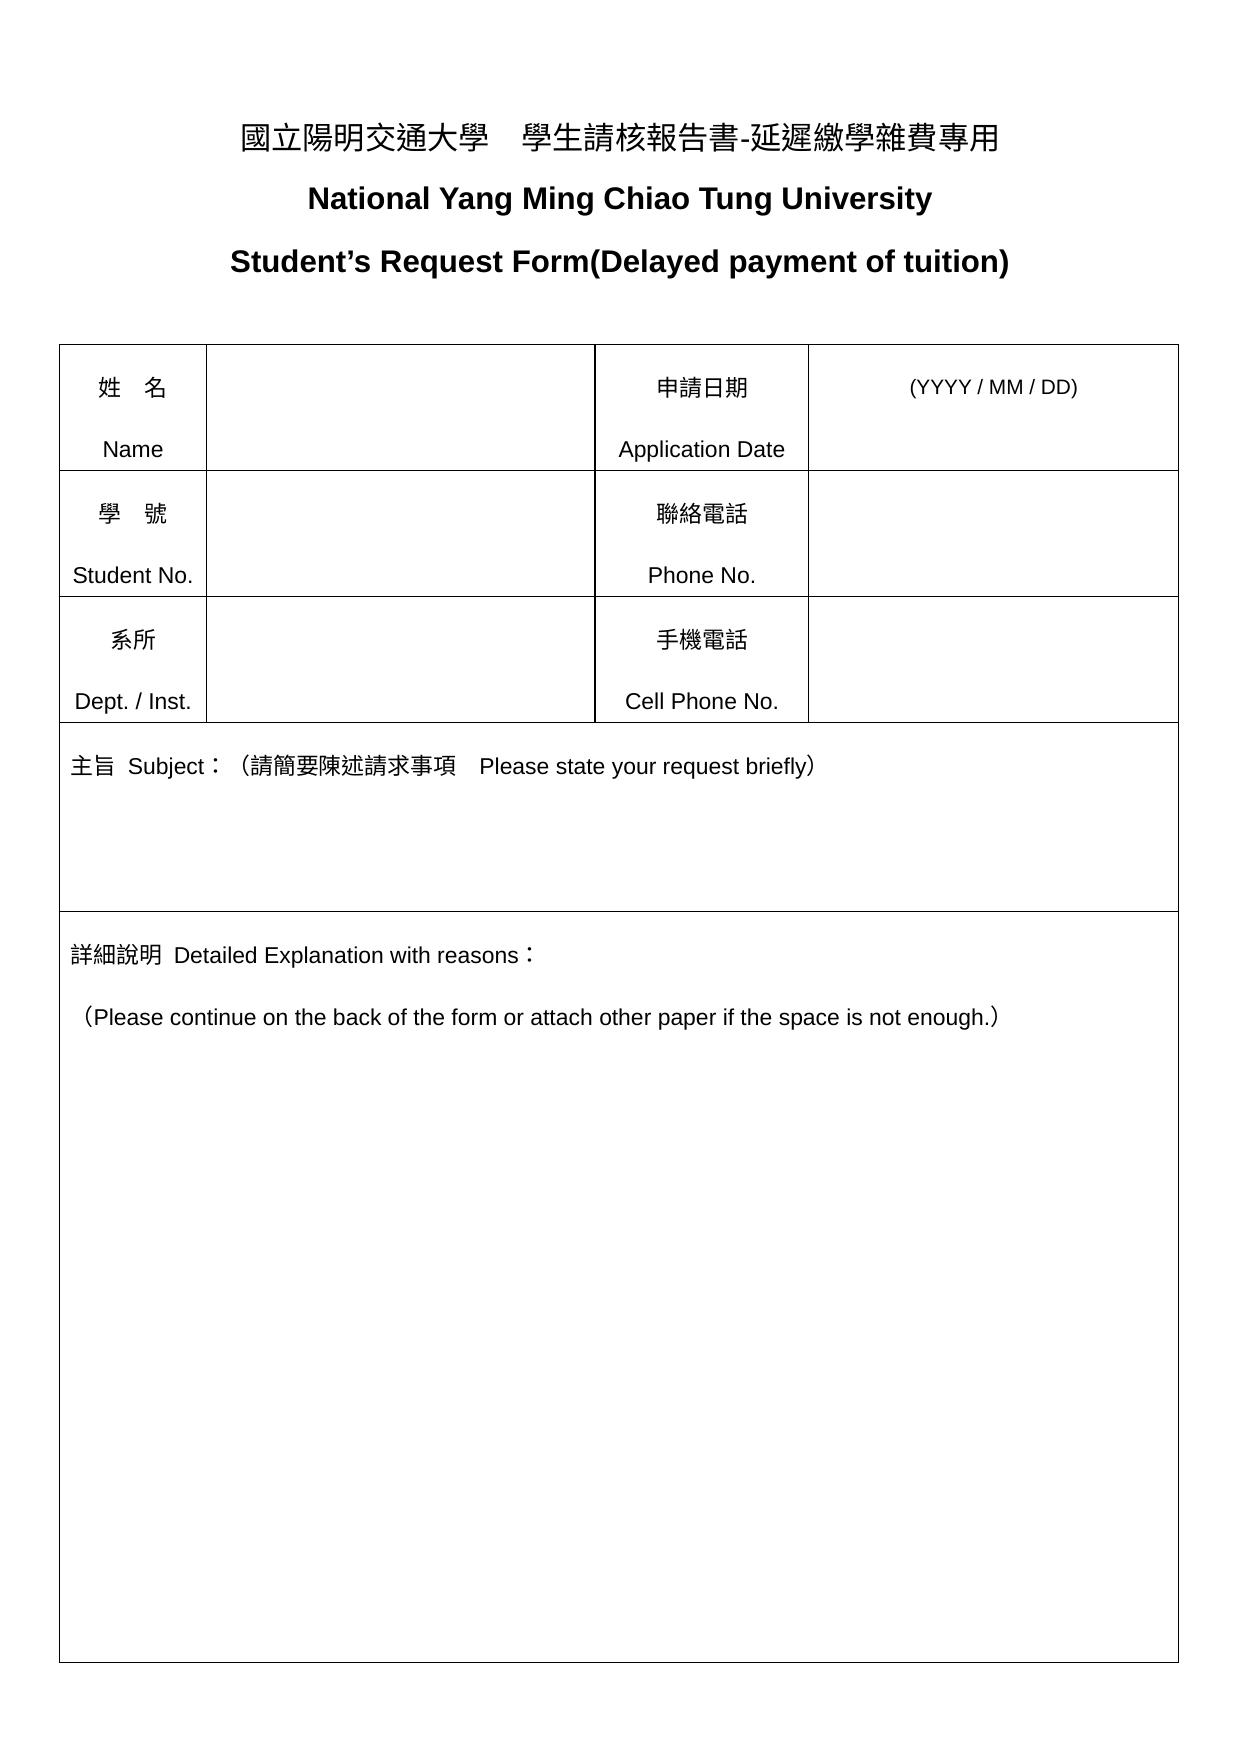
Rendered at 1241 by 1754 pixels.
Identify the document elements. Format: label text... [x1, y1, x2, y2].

table_cell [809, 471, 1178, 596]
table_header (YYYY / MM / DD) [809, 345, 1178, 470]
table_header 姓 名 Name [60, 345, 206, 470]
table_cell 詳細說明 Detailed Explanation with reasons： （Please continue on the back of the form or attach other paper if the space is not enough.） [60, 912, 1178, 1662]
table_cell 聯絡電話 Phone No. [596, 471, 808, 596]
table_header [207, 345, 594, 470]
text Student’s Request Form(Delayed payment of tuition) [59, 219, 1181, 281]
table_cell [207, 597, 594, 722]
table_cell [207, 471, 594, 596]
text National Yang Ming Chiao Tung University [59, 156, 1181, 219]
table_cell 學 號 Student No. [60, 471, 206, 596]
table_cell 主旨 Subject：（請簡要陳述請求事項 Please state your request briefly） [60, 723, 1178, 911]
text 國立陽明交通大學 學生請核報告書-延遲繳學雜費專用 [59, 94, 1181, 156]
table_cell 系所 Dept. / Inst. [60, 597, 206, 722]
table_cell [809, 597, 1178, 722]
table_cell 手機電話 Cell Phone No. [596, 597, 808, 722]
table_header 申請日期 Application Date [596, 345, 808, 470]
